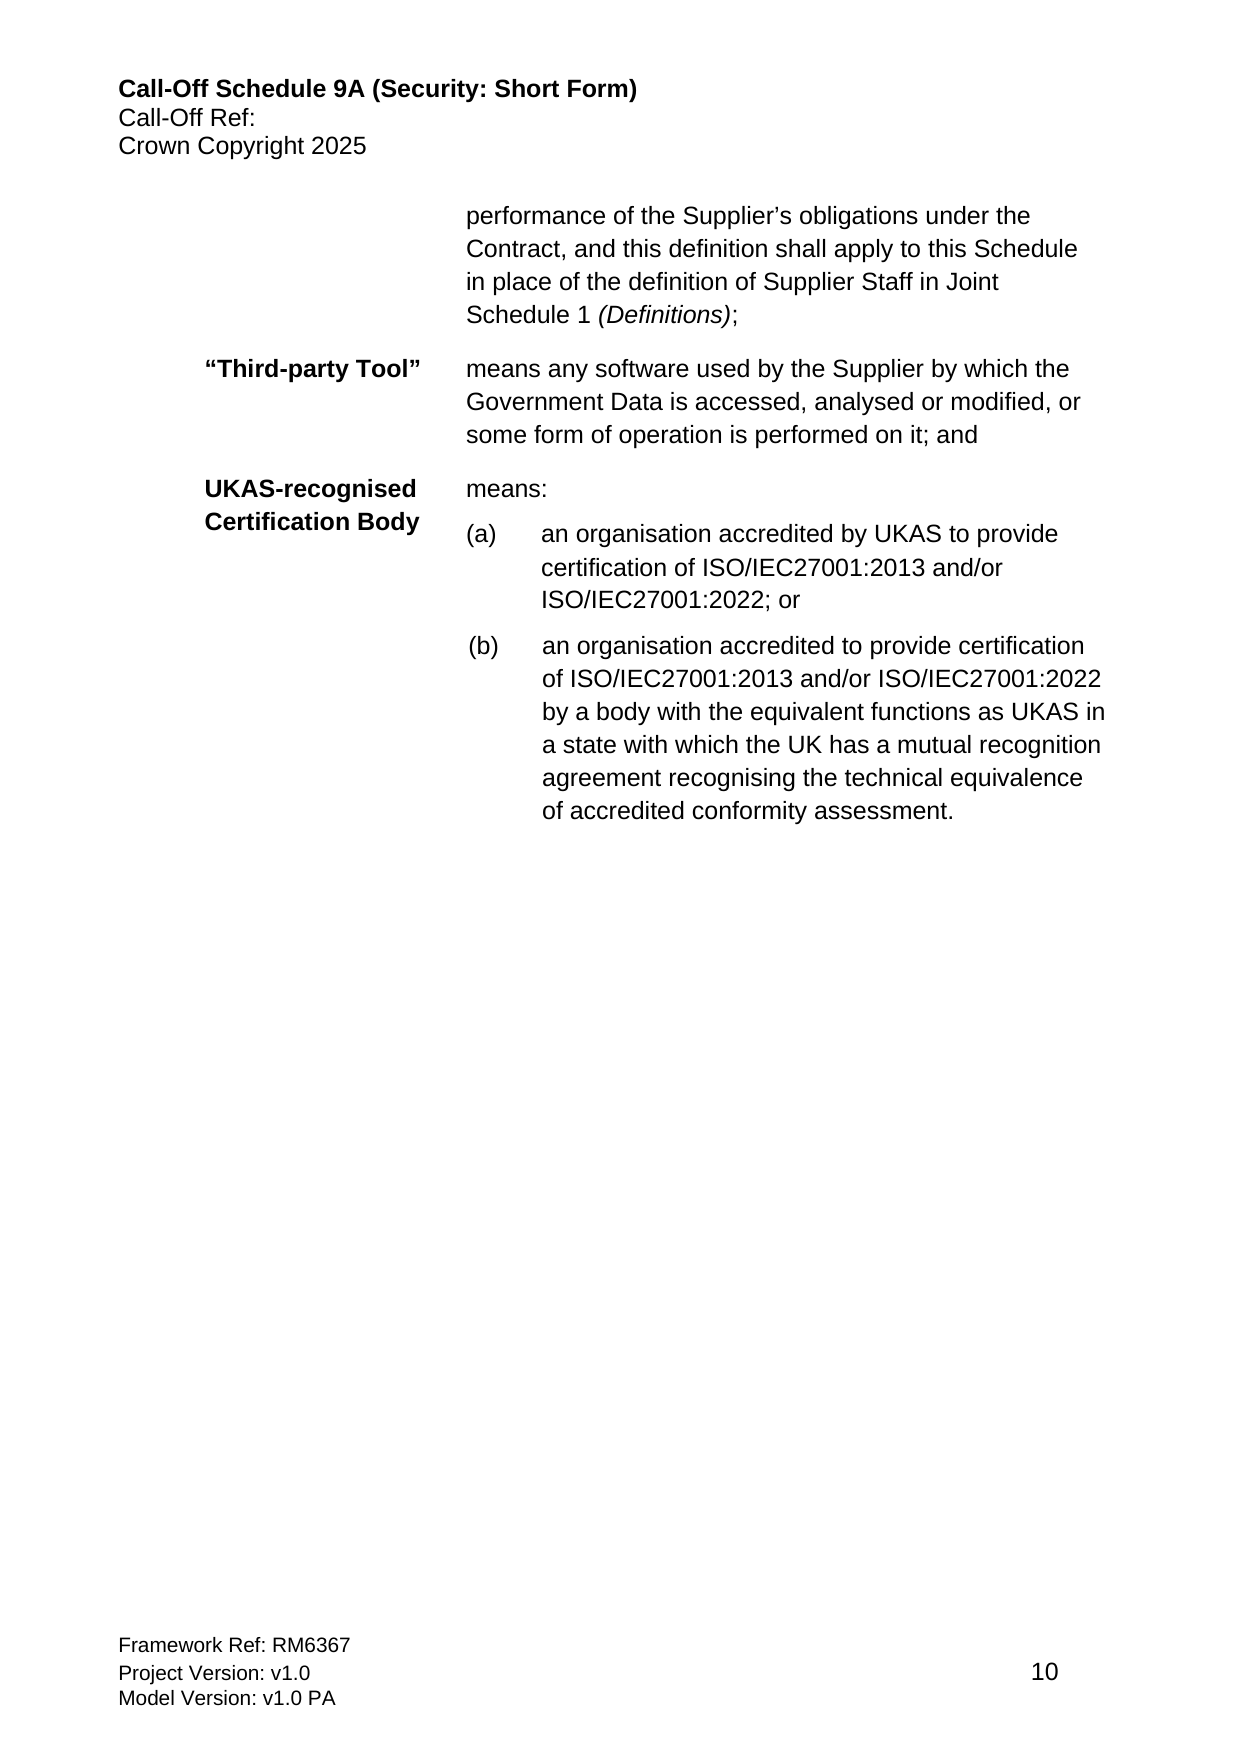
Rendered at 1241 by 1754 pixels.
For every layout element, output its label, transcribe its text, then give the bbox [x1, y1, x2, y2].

table_cell means any software used by the Supplier by which the Government Data is accessed, analysed or modified, or some form of operation is performed on it; and [455, 342, 1122, 461]
table_cell [193, 189, 454, 342]
table_cell UKAS-recognised Certification Body [193, 461, 454, 837]
table_cell performance of the Supplier’s obligations under the Contract, and this definition shall apply to this Schedule in place of the definition of Supplier Staff in Joint Schedule 1 (Definitions); [455, 189, 1122, 342]
table_cell means: an organisation accredited by UKAS to provide certification of ISO/IEC27001:2013 and/or ISO/IEC27001:2022; or an organisation accredited to provide certification of ISO/IEC27001:2013 and/or ISO/IEC27001:2022 by a body with the equivalent functions as UKAS in a state with which the UK has a mutual recognition agreement recognising the technical equivalence of accredited conformity assessment. [455, 461, 1122, 837]
table_cell “Third-party Tool” [193, 342, 454, 461]
